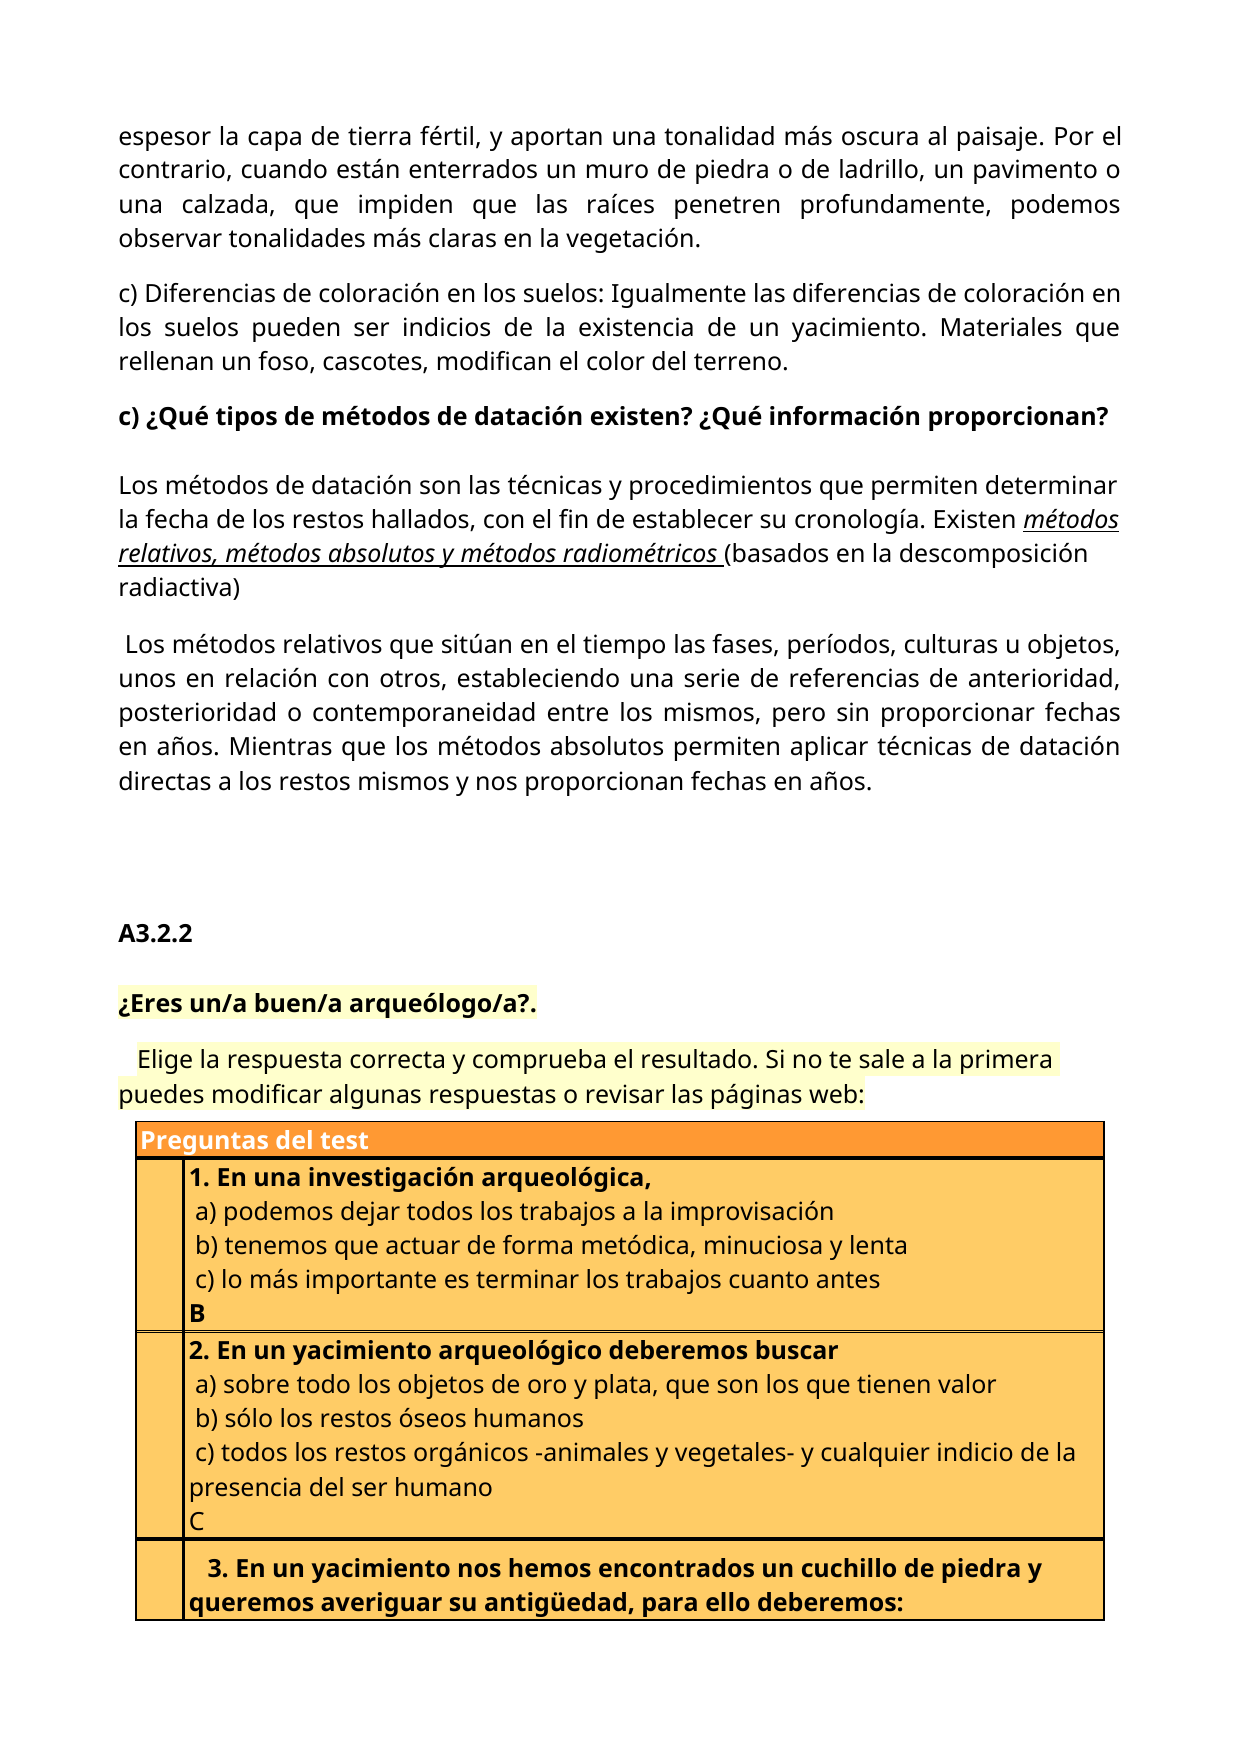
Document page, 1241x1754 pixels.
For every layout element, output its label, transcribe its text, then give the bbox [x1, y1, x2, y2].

text A3.2.2 [118, 916, 1122, 950]
text Los métodos de datación son las técnicas y procedimientos que permiten determinar la fecha de los restos hallados, con el fin de establecer su cronología. Existen métodos relativos, métodos absolutos y métodos radiométricos (basados en la descomposición radiactiva) [118, 468, 1122, 604]
text Elige la respuesta correcta y comprueba el resultado. Si no te sale a la primera puedes modificar algunas respuestas o revisar las páginas web: [118, 1042, 1122, 1110]
text c) ¿Qué tipos de métodos de datación existen? ¿Qué información proporcionan? [118, 398, 1122, 432]
table_cell 1. En una investigación arqueológica, a) podemos dejar todos los trabajos a la improvisación b) tenemos que actuar de forma metódica, minuciosa y lenta c) lo más importante es terminar los trabajos cuanto antes B [185, 1160, 1103, 1330]
text ¿Eres un/a buen/a arqueólogo/a?. [118, 985, 1122, 1019]
table_cell 2. En un yacimiento arqueológico deberemos buscar a) sobre todo los objetos de oro y plata, que son los que tienen valor b) sólo los restos óseos humanos c) todos los restos orgánicos -animales y vegetales- y cualquier indicio de la presencia del ser humano C [185, 1333, 1103, 1537]
table_cell 3. En un yacimiento nos hemos encontrados un cuchillo de piedra y queremos averiguar su antigüedad, para ello deberemos: [185, 1541, 1103, 1619]
table_cell [137, 1333, 182, 1537]
table_cell [137, 1541, 182, 1619]
text c) Diferencias de coloración en los suelos: Igualmente las diferencias de coloración en los suelos pueden ser indicios de la existencia de un yacimiento. Materiales que rellenan un foso, cascotes, modifican el color del terreno. [118, 275, 1122, 377]
text Los métodos relativos que sitúan en el tiempo las fases, períodos, culturas u objetos, unos en relación con otros, estableciendo una serie de referencias de anterioridad, posterioridad o contemporaneidad entre los mismos, pero sin proporcionar fechas en años. Mientras que los métodos absolutos permiten aplicar técnicas de datación directas a los restos mismos y nos proporcionan fechas en años. [118, 627, 1122, 797]
table_cell [137, 1160, 182, 1330]
text espesor la capa de tierra fértil, y aportan una tonalidad más oscura al paisaje. Por el contrario, cuando están enterrados un muro de piedra o de ladrillo, un pavimento o una calzada, que impiden que las raíces penetren profundamente, podemos observar tonalidades más claras en la vegetación. [118, 118, 1122, 254]
table_header Preguntas del test [137, 1122, 1103, 1156]
